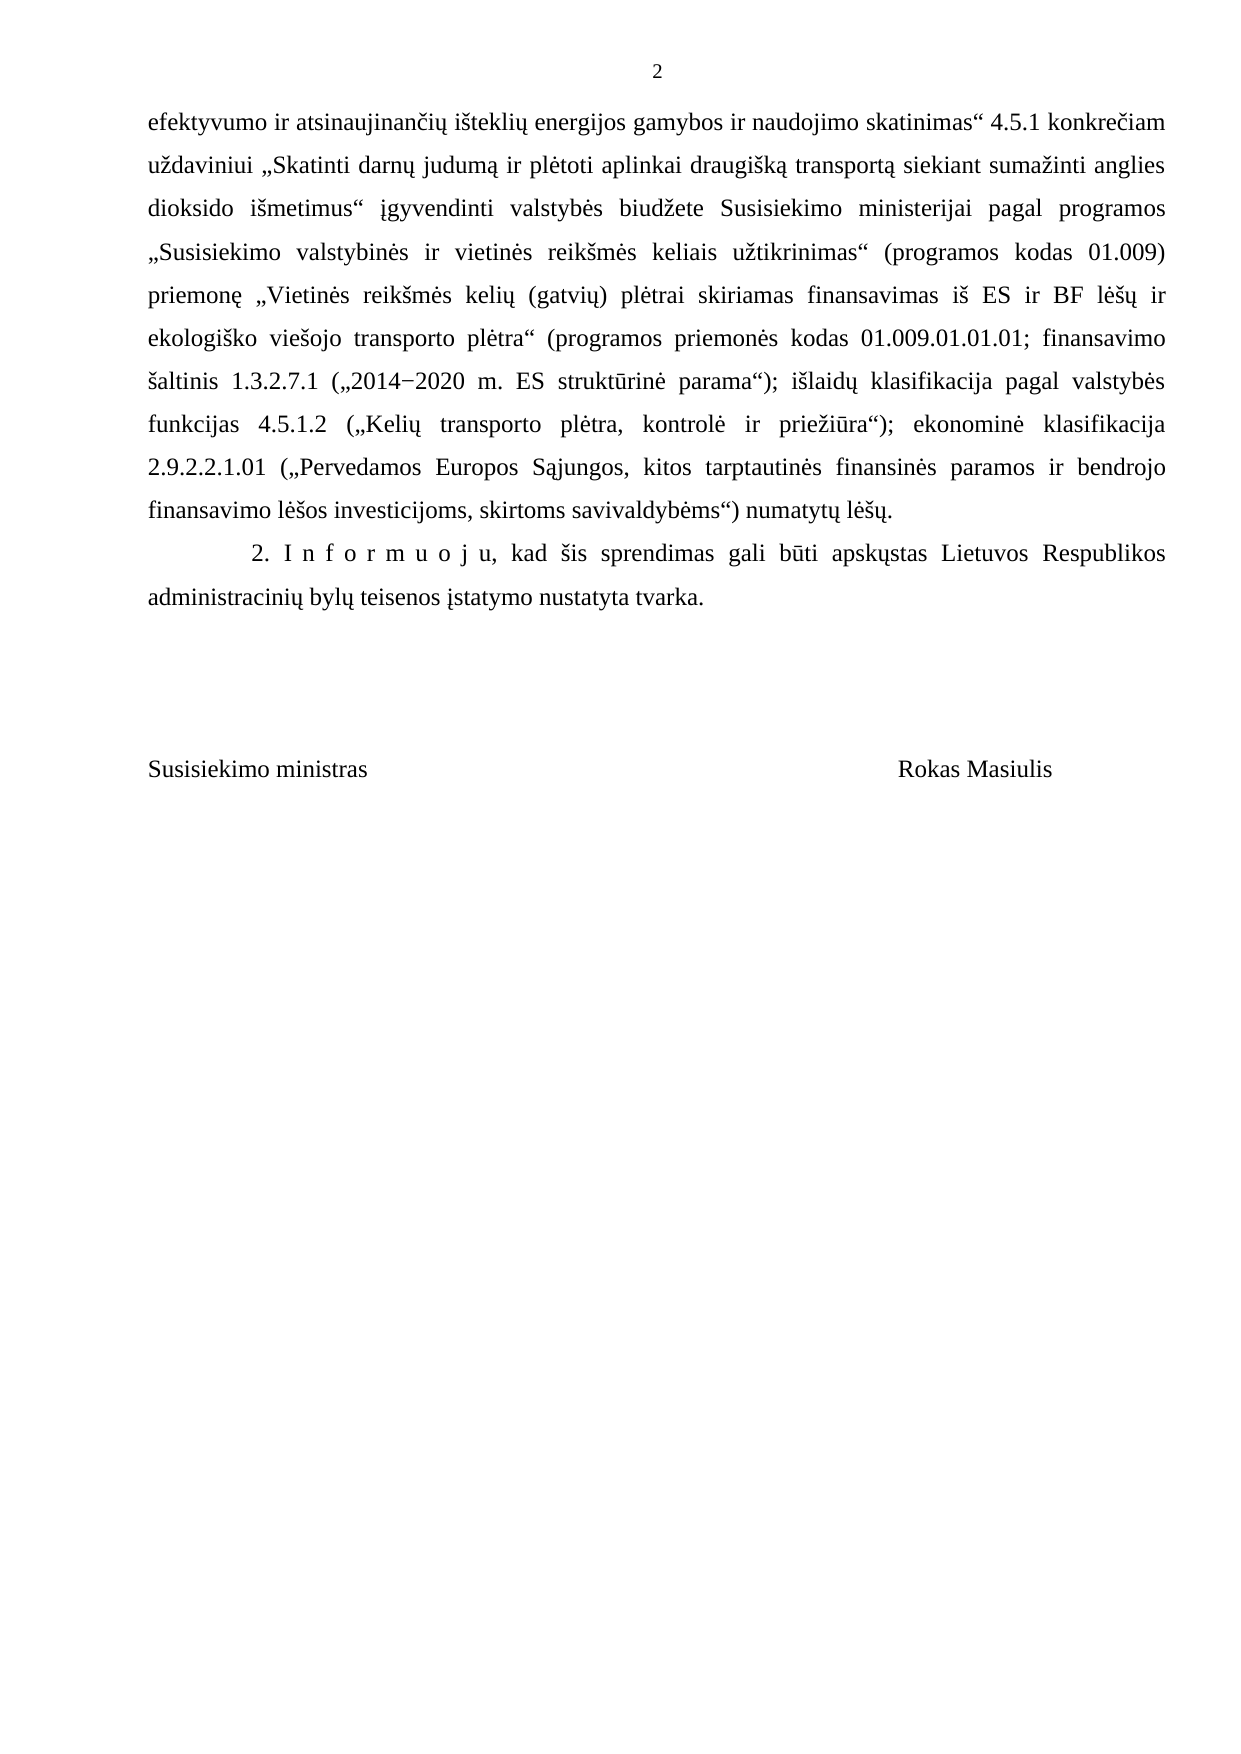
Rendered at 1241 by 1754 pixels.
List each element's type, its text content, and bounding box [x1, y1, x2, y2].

text efektyvumo ir atsinaujinančių išteklių energijos gamybos ir naudojimo skatinimas“ 4.5.1 konkrečiam uždaviniui „Skatinti darnų judumą ir plėtoti aplinkai draugišką transportą siekiant sumažinti anglies dioksido išmetimus“ įgyvendinti valstybės biudžete Susisiekimo ministerijai pagal programos „Susisiekimo valstybinės ir vietinės reikšmės keliais užtikrinimas“ (programos kodas 01.009) priemonę „Vietinės reikšmės kelių (gatvių) plėtrai skiriamas finansavimas iš ES ir BF lėšų ir ekologiško viešojo transporto plėtra“ (programos priemonės kodas 01.009.01.01.01; finansavimo šaltinis 1.3.2.7.1 („2014−2020 m. ES struktūrinė parama“); išlaidų klasifikacija pagal valstybės funkcijas 4.5.1.2 („Kelių transporto plėtra, kontrolė ir priežiūra“); ekonominė klasifikacija 2.9.2.2.1.01 („Pervedamos Europos Sąjungos, kitos tarptautinės finansinės paramos ir bendrojo finansavimo lėšos investicijoms, skirtoms savivaldybėms“) numatytų lėšų. [148, 107, 1167, 524]
text 2. Informuoju, kad šis sprendimas gali būti apskųstas Lietuvos Respublikos administracinių bylų teisenos įstatymo nustatyta tvarka. [148, 538, 1167, 610]
text Susisiekimo ministras Rokas Masiulis [148, 754, 1167, 783]
